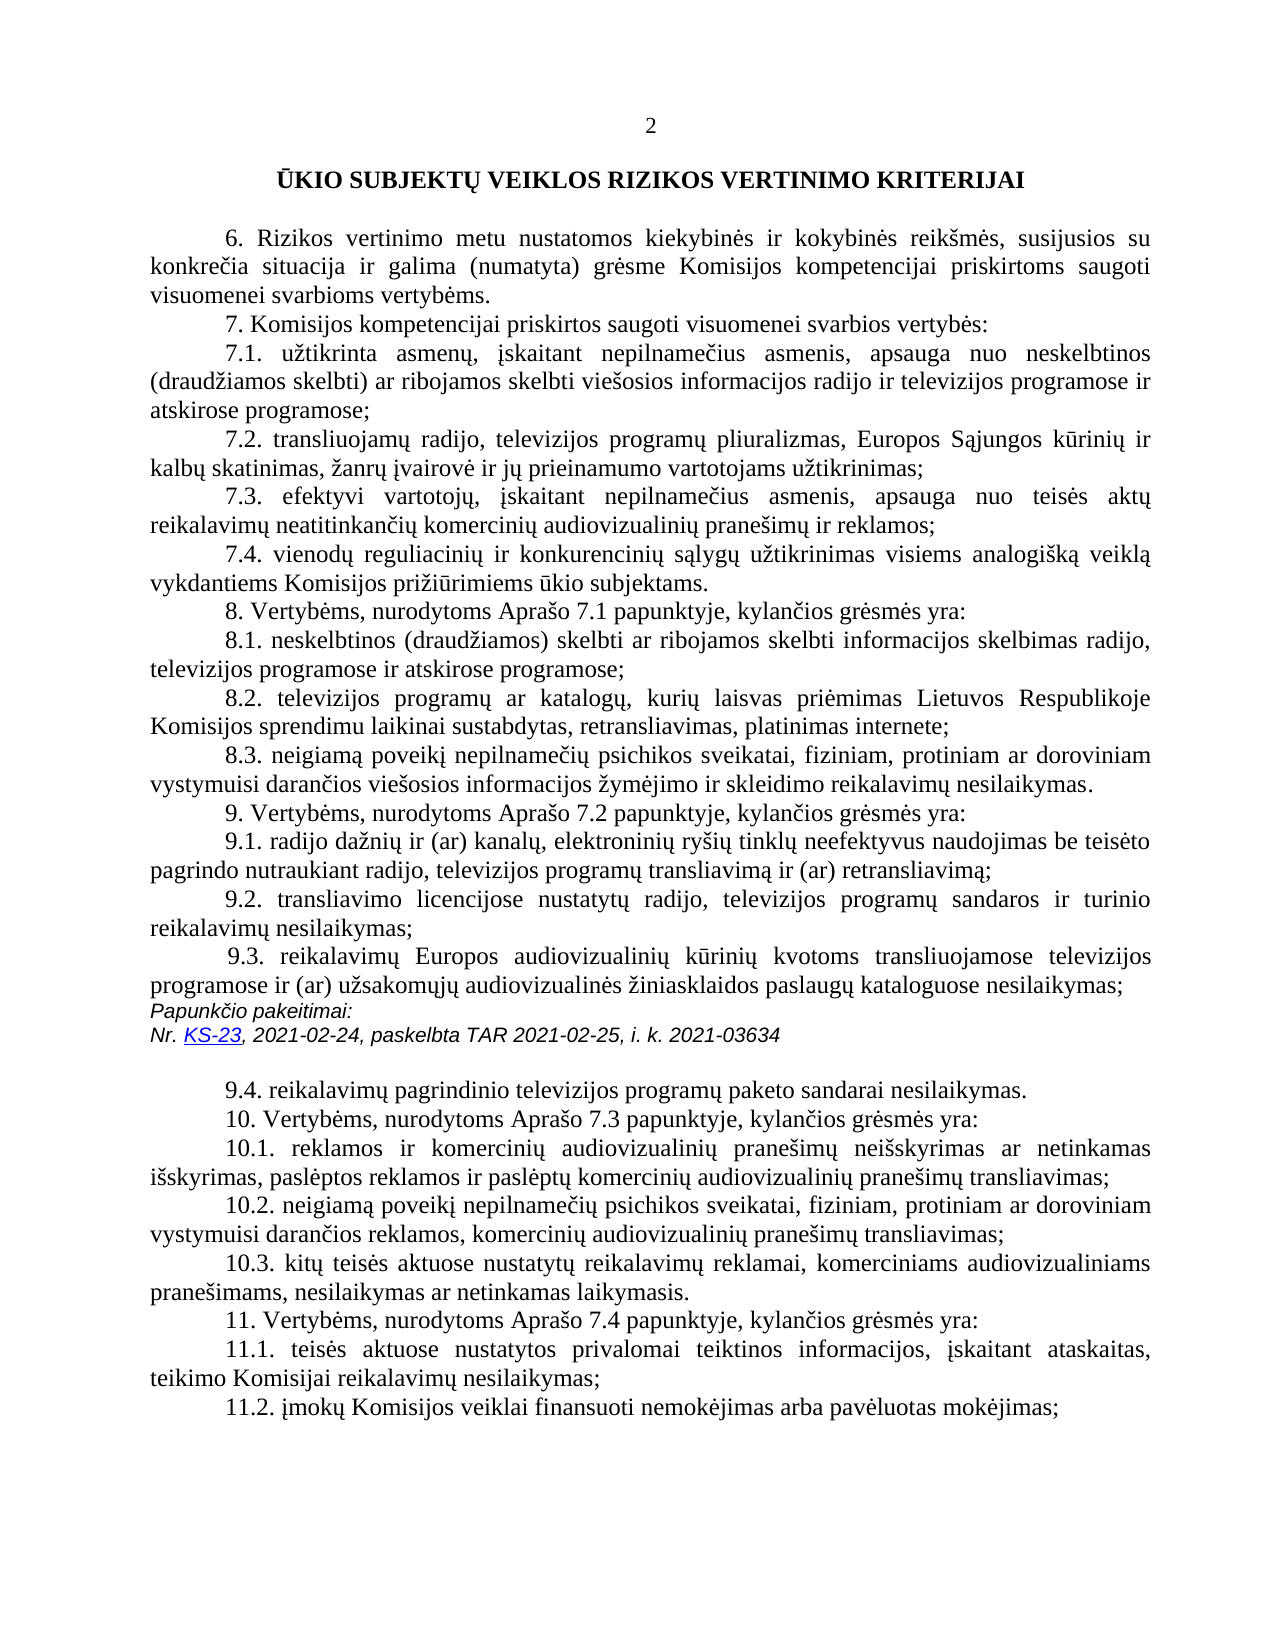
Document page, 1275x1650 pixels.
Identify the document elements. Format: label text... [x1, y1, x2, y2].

text 7.3. efektyvi vartotojų, įskaitant nepilnamečius asmenis, apsauga nuo teisės aktų reikalavimų neatitinkančių komercinių audiovizualinių pranešimų ir reklamos; [150, 481, 1152, 539]
text 9.3. reikalavimų Europos audiovizualinių kūrinių kvotoms transliuojamose televizijos programose ir (ar) užsakomųjų audiovizualinės žiniasklaidos paslaugų kataloguose nesilaikymas; [150, 941, 1152, 999]
text 7.1. užtikrinta asmenų, įskaitant nepilnamečius asmenis, apsauga nuo neskelbtinos (draudžiamos skelbti) ar ribojamos skelbti viešosios informacijos radijo ir televizijos programose ir atskirose programose; [150, 338, 1152, 424]
text 8.3. neigiamą poveikį nepilnamečių psichikos sveikatai, fiziniam, protiniam ar doroviniam vystymuisi darančios viešosios informacijos žymėjimo ir skleidimo reikalavimų nesilaikymas. [150, 740, 1152, 798]
text 9.1. radijo dažnių ir (ar) kanalų, elektroninių ryšių tinklų neefektyvus naudojimas be teisėto pagrindo nutraukiant radijo, televizijos programų transliavimą ir (ar) retransliavimą; [150, 826, 1152, 884]
text 11. Vertybėms, nurodytoms Aprašo 7.4 papunktyje, kylančios grėsmės yra: [150, 1306, 1152, 1334]
text Nr. KS-23, 2021-02-24, paskelbta TAR 2021-02-25, i. k. 2021-03634 [150, 1023, 1152, 1047]
text 7. Komisijos kompetencijai priskirtos saugoti visuomenei svarbios vertybės: [150, 309, 1152, 338]
text ŪKIO SUBJEKTŲ VEIKLOS RIZIKOS VERTINIMO KRITERIJAI [150, 165, 1152, 194]
text 9.4. reikalavimų pagrindinio televizijos programų paketo sandarai nesilaikymas. [150, 1076, 1152, 1104]
text 11.2. įmokų Komisijos veiklai finansuoti nemokėjimas arba pavėluotas mokėjimas; [150, 1392, 1152, 1421]
text 9.2. transliavimo licencijose nustatytų radijo, televizijos programų sandaros ir turinio reikalavimų nesilaikymas; [150, 884, 1152, 941]
text 6. Rizikos vertinimo metu nustatomos kiekybinės ir kokybinės reikšmės, susijusios su konkrečia situacija ir galima (numatyta) grėsme Komisijos kompetencijai priskirtoms saugoti visuomenei svarbioms vertybėms. [150, 223, 1152, 309]
text 8.1. neskelbtinos (draudžiamos) skelbti ar ribojamos skelbti informacijos skelbimas radijo, televizijos programose ir atskirose programose; [150, 625, 1152, 683]
text 7.2. transliuojamų radijo, televizijos programų pliuralizmas, Europos Sąjungos kūrinių ir kalbų skatinimas, žanrų įvairovė ir jų prieinamumo vartotojams užtikrinimas; [150, 424, 1152, 481]
text 8. Vertybėms, nurodytoms Aprašo 7.1 papunktyje, kylančios grėsmės yra: [150, 596, 1152, 625]
text Papunkčio pakeitimai: [150, 999, 1152, 1023]
text 7.4. vienodų reguliacinių ir konkurencinių sąlygų užtikrinimas visiems analogišką veiklą vykdantiems Komisijos prižiūrimiems ūkio subjektams. [150, 539, 1152, 596]
text 10.1. reklamos ir komercinių audiovizualinių pranešimų neišskyrimas ar netinkamas išskyrimas, paslėptos reklamos ir paslėptų komercinių audiovizualinių pranešimų transliavimas; [150, 1133, 1152, 1191]
text 10.2. neigiamą poveikį nepilnamečių psichikos sveikatai, fiziniam, protiniam ar doroviniam vystymuisi darančios reklamos, komercinių audiovizualinių pranešimų transliavimas; [150, 1191, 1152, 1248]
text 9. Vertybėms, nurodytoms Aprašo 7.2 papunktyje, kylančios grėsmės yra: [150, 798, 1152, 826]
text 10.3. kitų teisės aktuose nustatytų reikalavimų reklamai, komerciniams audiovizualiniams pranešimams, nesilaikymas ar netinkamas laikymasis. [150, 1248, 1152, 1306]
text 11.1. teisės aktuose nustatytos privalomai teiktinos informacijos, įskaitant ataskaitas, teikimo Komisijai reikalavimų nesilaikymas; [150, 1334, 1152, 1392]
text 8.2. televizijos programų ar katalogų, kurių laisvas priėmimas Lietuvos Respublikoje Komisijos sprendimu laikinai sustabdytas, retransliavimas, platinimas internete; [150, 683, 1152, 740]
text 10. Vertybėms, nurodytoms Aprašo 7.3 papunktyje, kylančios grėsmės yra: [150, 1104, 1152, 1133]
